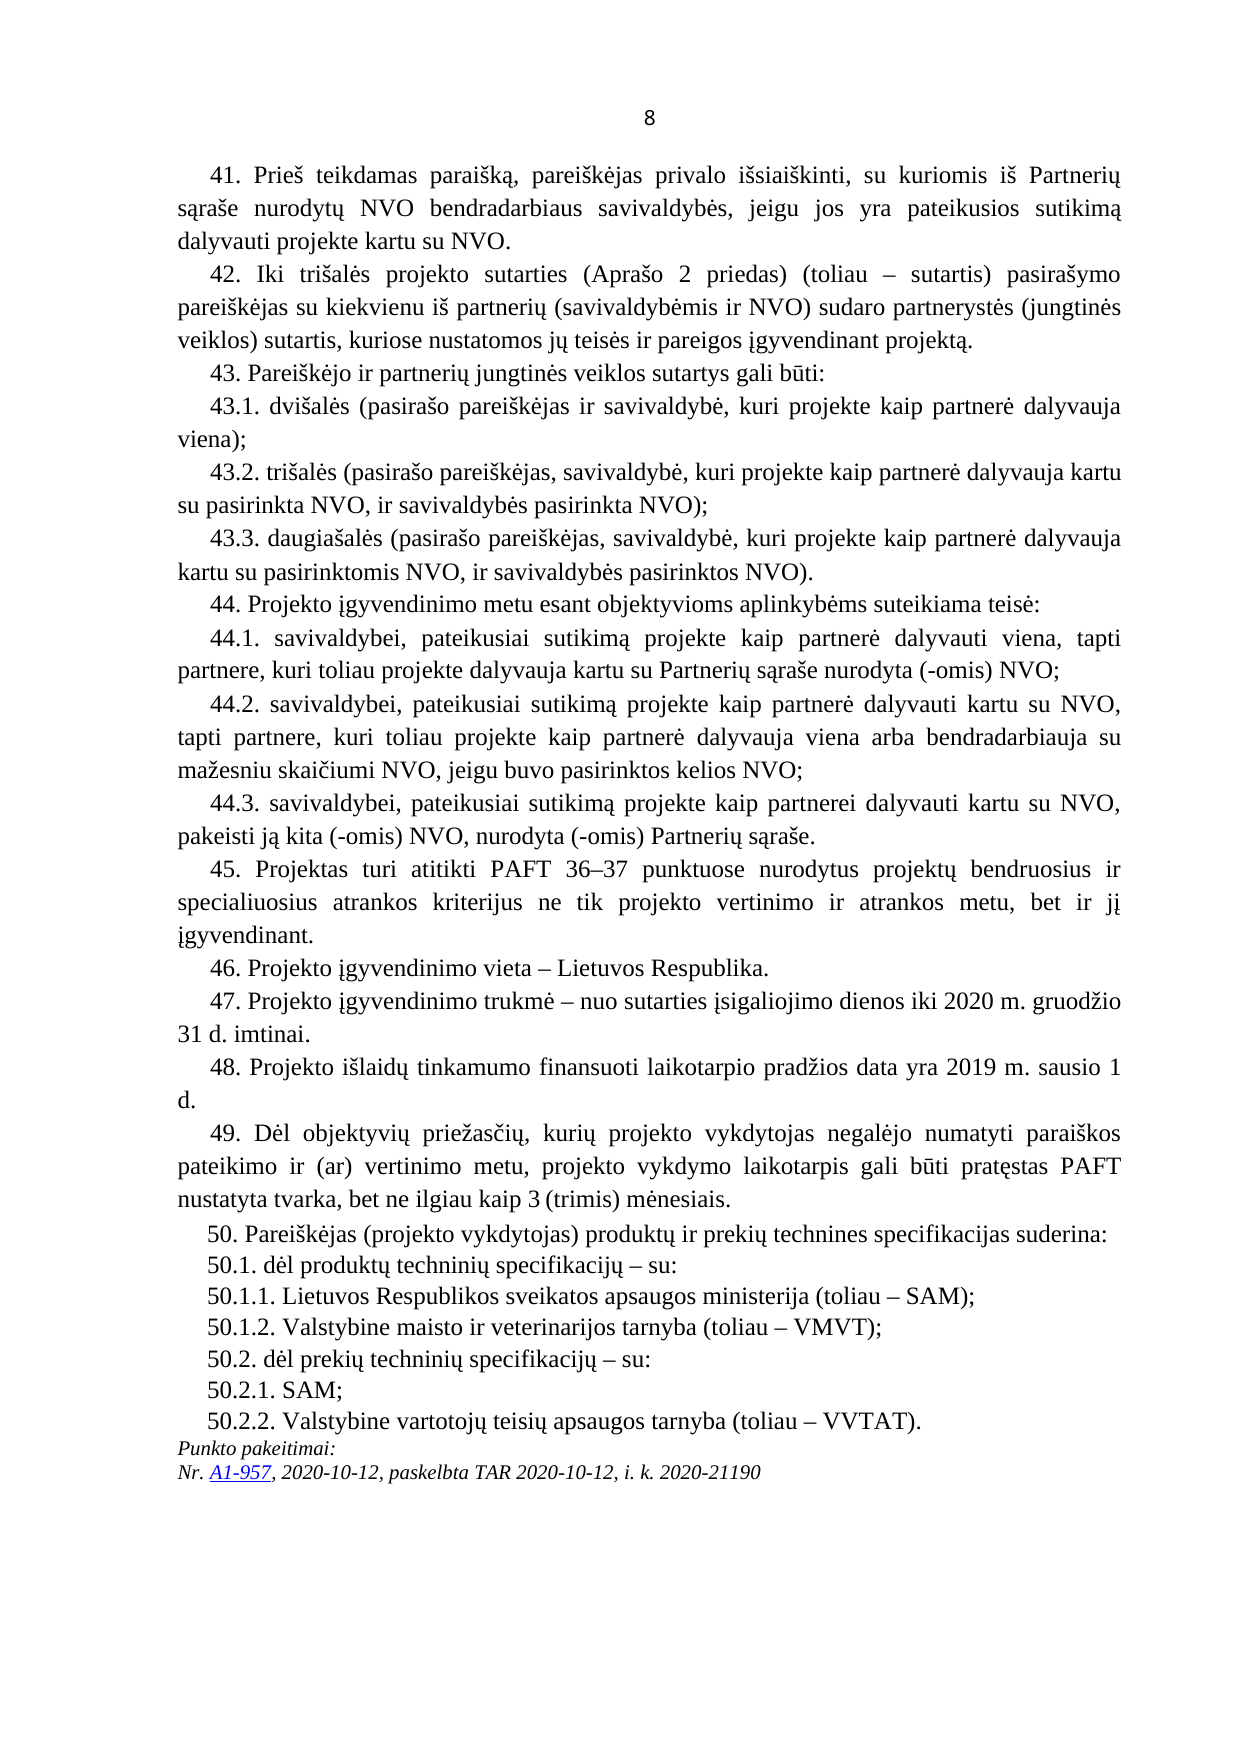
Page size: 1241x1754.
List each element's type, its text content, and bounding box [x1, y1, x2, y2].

text 47. Projekto įgyvendinimo trukmė – nuo sutarties įsigaliojimo dienos iki 2020 m. gruodžio 31 d. imtinai. [177, 986, 1122, 1048]
text 50. Pareiškėjas (projekto vykdytojas) produktų ir prekių technines specifikacijas suderina: [177, 1217, 1122, 1248]
text 50.1.2. Valstybine maisto ir veterinarijos tarnyba (toliau – VMVT); [177, 1311, 1122, 1342]
text Punkto pakeitimai: [177, 1436, 1122, 1460]
text 44. Projekto įgyvendinimo metu esant objektyvioms aplinkybėms suteikiama teisė: [177, 589, 1122, 618]
text Nr. A1-957, 2020-10-12, paskelbta TAR 2020-10-12, i. k. 2020-21190 [177, 1460, 1122, 1484]
text 50.1.1. Lietuvos Respublikos sveikatos apsaugos ministerija (toliau – SAM); [177, 1279, 1122, 1311]
text 50.2.2. Valstybine vartotojų teisių apsaugos tarnyba (toliau – VVTAT). [177, 1404, 1122, 1436]
text 43.3. daugiašalės (pasirašo pareiškėjas, savivaldybė, kuri projekte kaip partnerė dalyvauja kartu su pasirinktomis NVO, ir savivaldybės pasirinktos NVO). [177, 523, 1122, 585]
text 45. Projektas turi atitikti PAFT 36–37 punktuose nurodytus projektų bendruosius ir specialiuosius atrankos kriterijus ne tik projekto vertinimo ir atrankos metu, bet ir jį įgyvendinant. [177, 854, 1122, 948]
text 44.2. savivaldybei, pateikusiai sutikimą projekte kaip partnerė dalyvauti kartu su NVO, tapti partnere, kuri toliau projekte kaip partnerė dalyvauja viena arba bendradarbiauja su mažesniu skaičiumi NVO, jeigu buvo pasirinktos kelios NVO; [177, 689, 1122, 783]
text 46. Projekto įgyvendinimo vieta – Lietuvos Respublika. [177, 953, 1122, 982]
text 44.1. savivaldybei, pateikusiai sutikimą projekte kaip partnerė dalyvauti viena, tapti partnere, kuri toliau projekte dalyvauja kartu su Partnerių sąraše nurodyta (-omis) NVO; [177, 623, 1122, 684]
text 50.1. dėl produktų techninių specifikacijų – su: [177, 1248, 1122, 1279]
text 44.3. savivaldybei, pateikusiai sutikimą projekte kaip partnerei dalyvauti kartu su NVO, pakeisti ją kita (-omis) NVO, nurodyta (-omis) Partnerių sąraše. [177, 788, 1122, 849]
text 43. Pareiškėjo ir partnerių jungtinės veiklos sutartys gali būti: [177, 358, 1122, 387]
text 49. Dėl objektyvių priežasčių, kurių projekto vykdytojas negalėjo numatyti paraiškos pateikimo ir (ar) vertinimo metu, projekto vykdymo laikotarpis gali būti pratęstas PAFT nustatyta tvarka, bet ne ilgiau kaip 3 (trimis) mėnesiais. [177, 1118, 1122, 1213]
text 43.1. dvišalės (pasirašo pareiškėjas ir savivaldybė, kuri projekte kaip partnerė dalyvauja viena); [177, 391, 1122, 453]
text 50.2. dėl prekių techninių specifikacijų – su: [177, 1342, 1122, 1373]
text 41. Prieš teikdamas paraišką, pareiškėjas privalo išsiaiškinti, su kuriomis iš Partnerių sąraše nurodytų NVO bendradarbiaus savivaldybės, jeigu jos yra pateikusios sutikimą dalyvauti projekte kartu su NVO. [177, 160, 1122, 255]
text 48. Projekto išlaidų tinkamumo finansuoti laikotarpio pradžios data yra 2019 m. sausio 1 d. [177, 1052, 1122, 1114]
text 50.2.1. SAM; [177, 1373, 1122, 1404]
text 43.2. trišalės (pasirašo pareiškėjas, savivaldybė, kuri projekte kaip partnerė dalyvauja kartu su pasirinkta NVO, ir savivaldybės pasirinkta NVO); [177, 457, 1122, 519]
text 42. Iki trišalės projekto sutarties (Aprašo 2 priedas) (toliau – sutartis) pasirašymo pareiškėjas su kiekvienu iš partnerių (savivaldybėmis ir NVO) sudaro partnerystės (jungtinės veiklos) sutartis, kuriose nustatomos jų teisės ir pareigos įgyvendinant projektą. [177, 259, 1122, 354]
